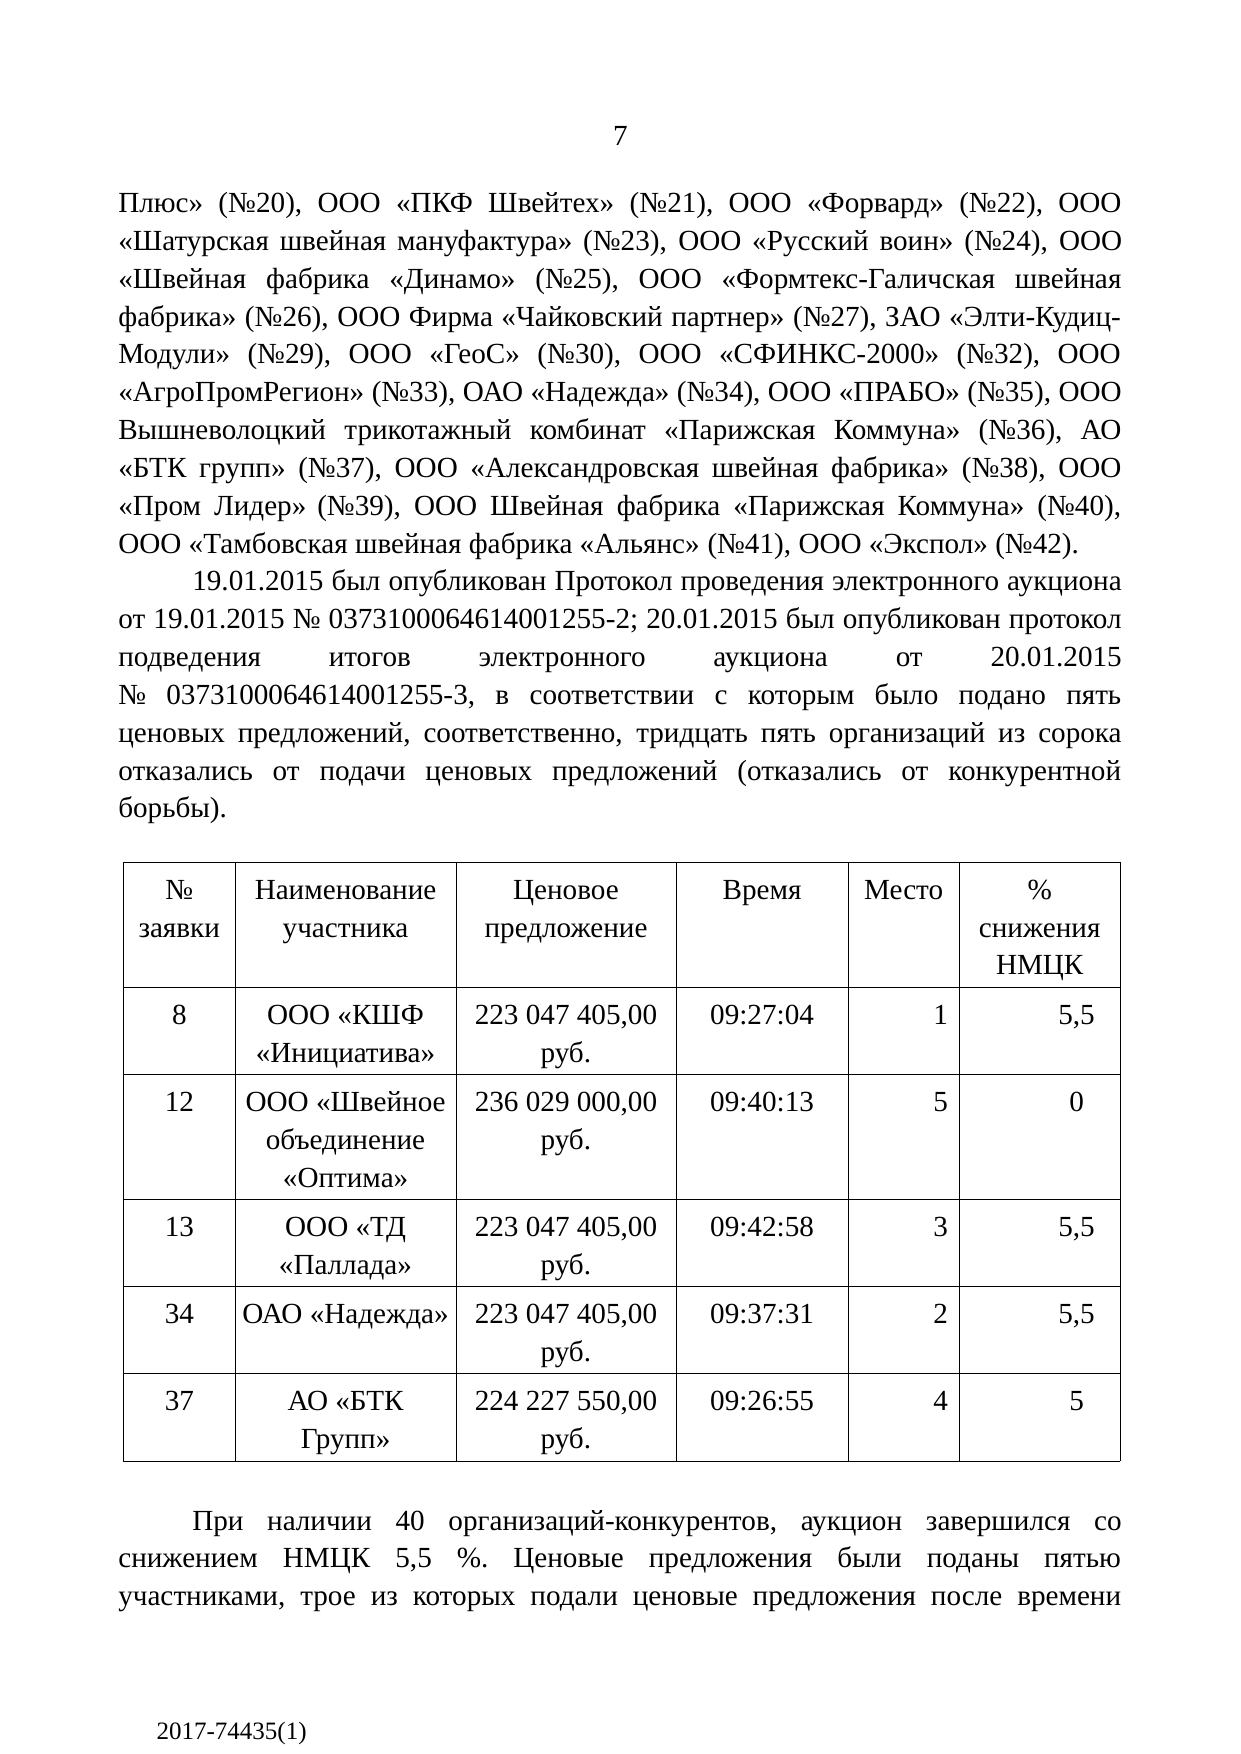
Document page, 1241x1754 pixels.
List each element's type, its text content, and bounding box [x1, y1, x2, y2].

table_cell 5,5 [960, 1287, 1120, 1373]
table_cell 4 [849, 1374, 959, 1461]
table_cell ОАО «Надежда» [236, 1287, 456, 1373]
table_cell 5 [849, 1075, 959, 1199]
table_cell 0 [960, 1075, 1120, 1199]
text Плюс» (№20), ООО «ПКФ Швейтех» (№21), ООО «Форвард» (№22), ООО «Шатурская швейная мануфактура» (№23), ООО «Русский воин» (№24), ООО «Швейная фабрика «Динамо» (№25), ООО «Формтекс-Галичская швейная фабрика» (№26), ООО Фирма «Чайковский партнер» (№27), ЗАО «Элти-Кудиц-Модули» (№29), ООО «ГеоС» (№30), ООО «СФИНКС-2000» (№32), ООО «АгроПромРегион» (№33), ОАО «Надежда» (№34), ООО «ПРАБО» (№35), ООО Вышневолоцкий трикотажный комбинат «Парижская Коммуна» (№36), АО «БТК групп» (№37), ООО «Александровская швейная фабрика» (№38), ООО «Пром Лидер» (№39), ООО Швейная фабрика «Парижская Коммуна» (№40), ООО «Тамбовская швейная фабрика «Альянс» (№41), ООО «Экспол» (№42). [118, 181, 1122, 559]
table_cell 34 [124, 1287, 235, 1373]
table_header Место [849, 863, 959, 987]
table_cell 09:27:04 [677, 988, 848, 1074]
table_cell 1 [849, 988, 959, 1074]
table_cell 09:40:13 [677, 1075, 848, 1199]
table_cell 8 [124, 988, 235, 1074]
table_cell ООО «Швейное объединение «Оптима» [236, 1075, 456, 1199]
table_cell ООО «ТД «Паллада» [236, 1200, 456, 1286]
table_cell 223 047 405,00 руб. [457, 1200, 676, 1286]
table_header % снижения НМЦК [960, 863, 1120, 987]
table_header Время [677, 863, 848, 987]
table_cell 13 [124, 1200, 235, 1286]
table_cell ООО «КШФ «Инициатива» [236, 988, 456, 1074]
table_cell АО «БТК Групп» [236, 1374, 456, 1461]
table_header № заявки [124, 863, 235, 987]
table_header Наименование участника [236, 863, 456, 987]
text При наличии 40 организаций-конкурентов, аукцион завершился со снижением НМЦК 5,5 %. Ценовые предложения были поданы пятью участниками, трое из которых подали ценовые предложения после времени [118, 1498, 1122, 1612]
table_cell 3 [849, 1200, 959, 1286]
table_cell 09:26:55 [677, 1374, 848, 1461]
table_cell 12 [124, 1075, 235, 1199]
table_header Ценовое предложение [457, 863, 676, 987]
table_cell 5,5 [960, 1200, 1120, 1286]
table_cell 224 227 550,00 руб. [457, 1374, 676, 1461]
table_cell 2 [849, 1287, 959, 1373]
table_cell 5 [960, 1374, 1120, 1461]
table_cell 236 029 000,00 руб. [457, 1075, 676, 1199]
table_cell 37 [124, 1374, 235, 1461]
table_cell 09:42:58 [677, 1200, 848, 1286]
table_cell 223 047 405,00 руб. [457, 988, 676, 1074]
text 19.01.2015 был опубликован Протокол проведения электронного аукциона от 19.01.2015 № 0373100064614001255-2; 20.01.2015 был опубликован протокол подведения итогов электронного аукциона от 20.01.2015 № 0373100064614001255-3, в соответствии с которым было подано пять ценовых предложений, соответственно, тридцать пять организаций из сорока отказались от подачи ценовых предложений (отказались от конкурентной борьбы). [118, 559, 1122, 824]
table_cell 223 047 405,00 руб. [457, 1287, 676, 1373]
table_cell 5,5 [960, 988, 1120, 1074]
table_cell 09:37:31 [677, 1287, 848, 1373]
